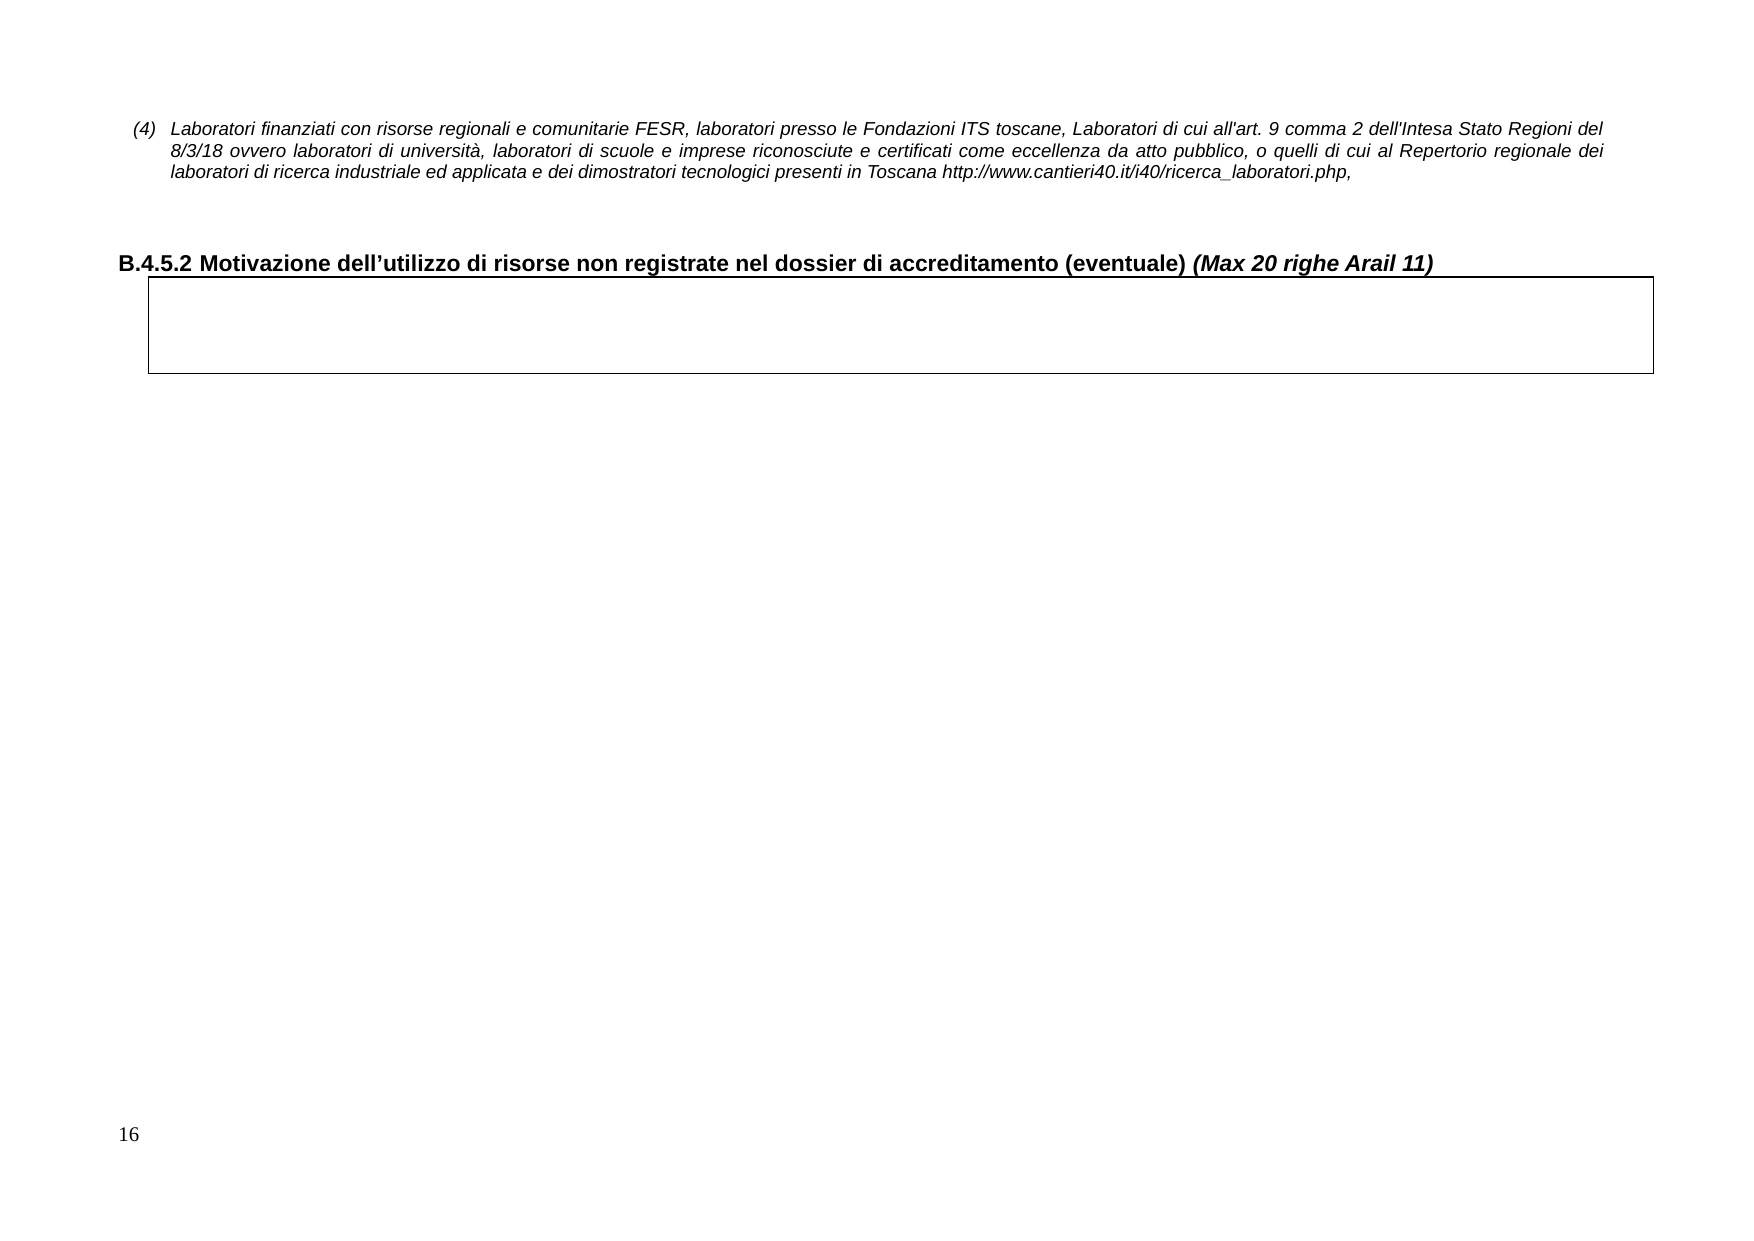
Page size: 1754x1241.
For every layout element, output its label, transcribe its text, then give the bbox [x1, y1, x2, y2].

text B.4.5.2 Motivazione dell’utilizzo di risorse non registrate nel dossier di accreditamento (eventuale) (Max 20 righe Arail 11) [118, 250, 1606, 276]
list Laboratori finanziati con risorse regionali e comunitarie FESR, laboratori presso le Fondazioni ITS toscane, Laboratori di cui all'art. 9 comma 2 dell'Intesa Stato Regioni del 8/3/18 ovvero laboratori di università, laboratori di scuole e imprese riconosciute e certificati come eccellenza da atto pubblico, o quelli di cui al Repertorio regionale dei laboratori di ricerca industriale ed applicata e dei dimostratori tecnologici presenti in Toscana http://www.cantieri40.it/i40/ricerca_laboratori.php, [133, 118, 1606, 183]
